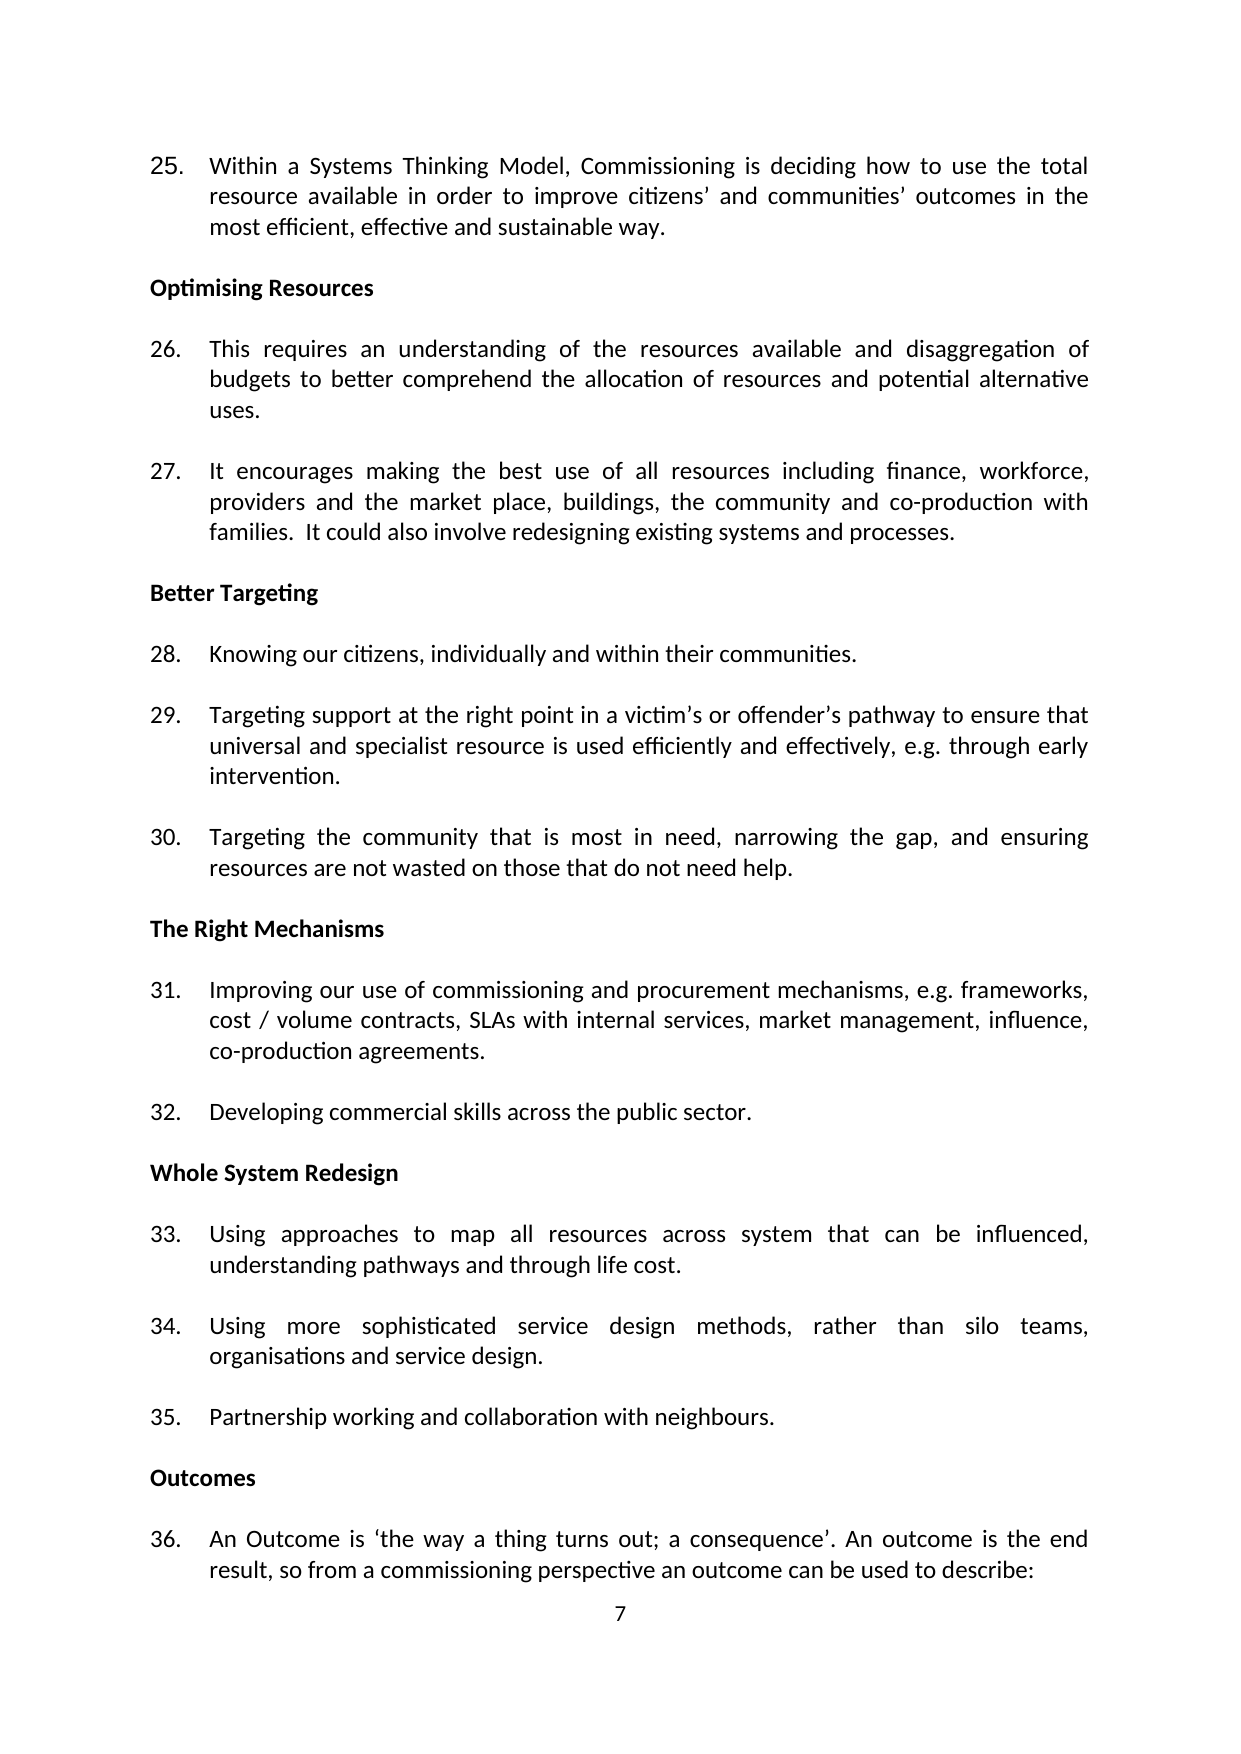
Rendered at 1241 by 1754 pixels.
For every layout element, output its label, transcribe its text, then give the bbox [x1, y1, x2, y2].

list Within a Systems Thinking Model, Commissioning is deciding how to use the total resource available in order to improve citizens’ and communities’ outcomes in the most efficient, effective and sustainable way. [150, 150, 1090, 242]
text Outcomes [150, 1462, 1090, 1493]
text Better Targeting [150, 577, 1090, 608]
list Improving our use of commissioning and procurement mechanisms, e.g. frameworks, cost / volume contracts, SLAs with internal services, market management, influence, co-production agreements. [150, 974, 1090, 1066]
text The Right Mechanisms [150, 913, 1090, 943]
list Partnership working and collaboration with neighbours. [150, 1401, 1090, 1432]
list An Outcome is ‘the way a thing turns out; a consequence’. An outcome is the end result, so from a commissioning perspective an outcome can be used to describe: [150, 1523, 1090, 1584]
list Using more sophisticated service design methods, rather than silo teams, organisations and service design. [150, 1310, 1090, 1371]
text Whole System Redesign [150, 1157, 1090, 1188]
list Targeting the community that is most in need, narrowing the gap, and ensuring resources are not wasted on those that do not need help. [150, 821, 1090, 882]
list This requires an understanding of the resources available and disaggregation of budgets to better comprehend the allocation of resources and potential alternative uses. [150, 333, 1090, 425]
list Developing commercial skills across the public sector. [150, 1096, 1090, 1127]
list Knowing our citizens, individually and within their communities. [150, 638, 1090, 669]
list It encourages making the best use of all resources including finance, workforce, providers and the market place, buildings, the community and co-production with families. It could also involve redesigning existing systems and processes. [150, 455, 1090, 547]
text Optimising Resources [150, 272, 1090, 303]
list Targeting support at the right point in a victim’s or offender’s pathway to ensure that universal and specialist resource is used efficiently and effectively, e.g. through early intervention. [150, 699, 1090, 791]
list Using approaches to map all resources across system that can be influenced, understanding pathways and through life cost. [150, 1218, 1090, 1279]
